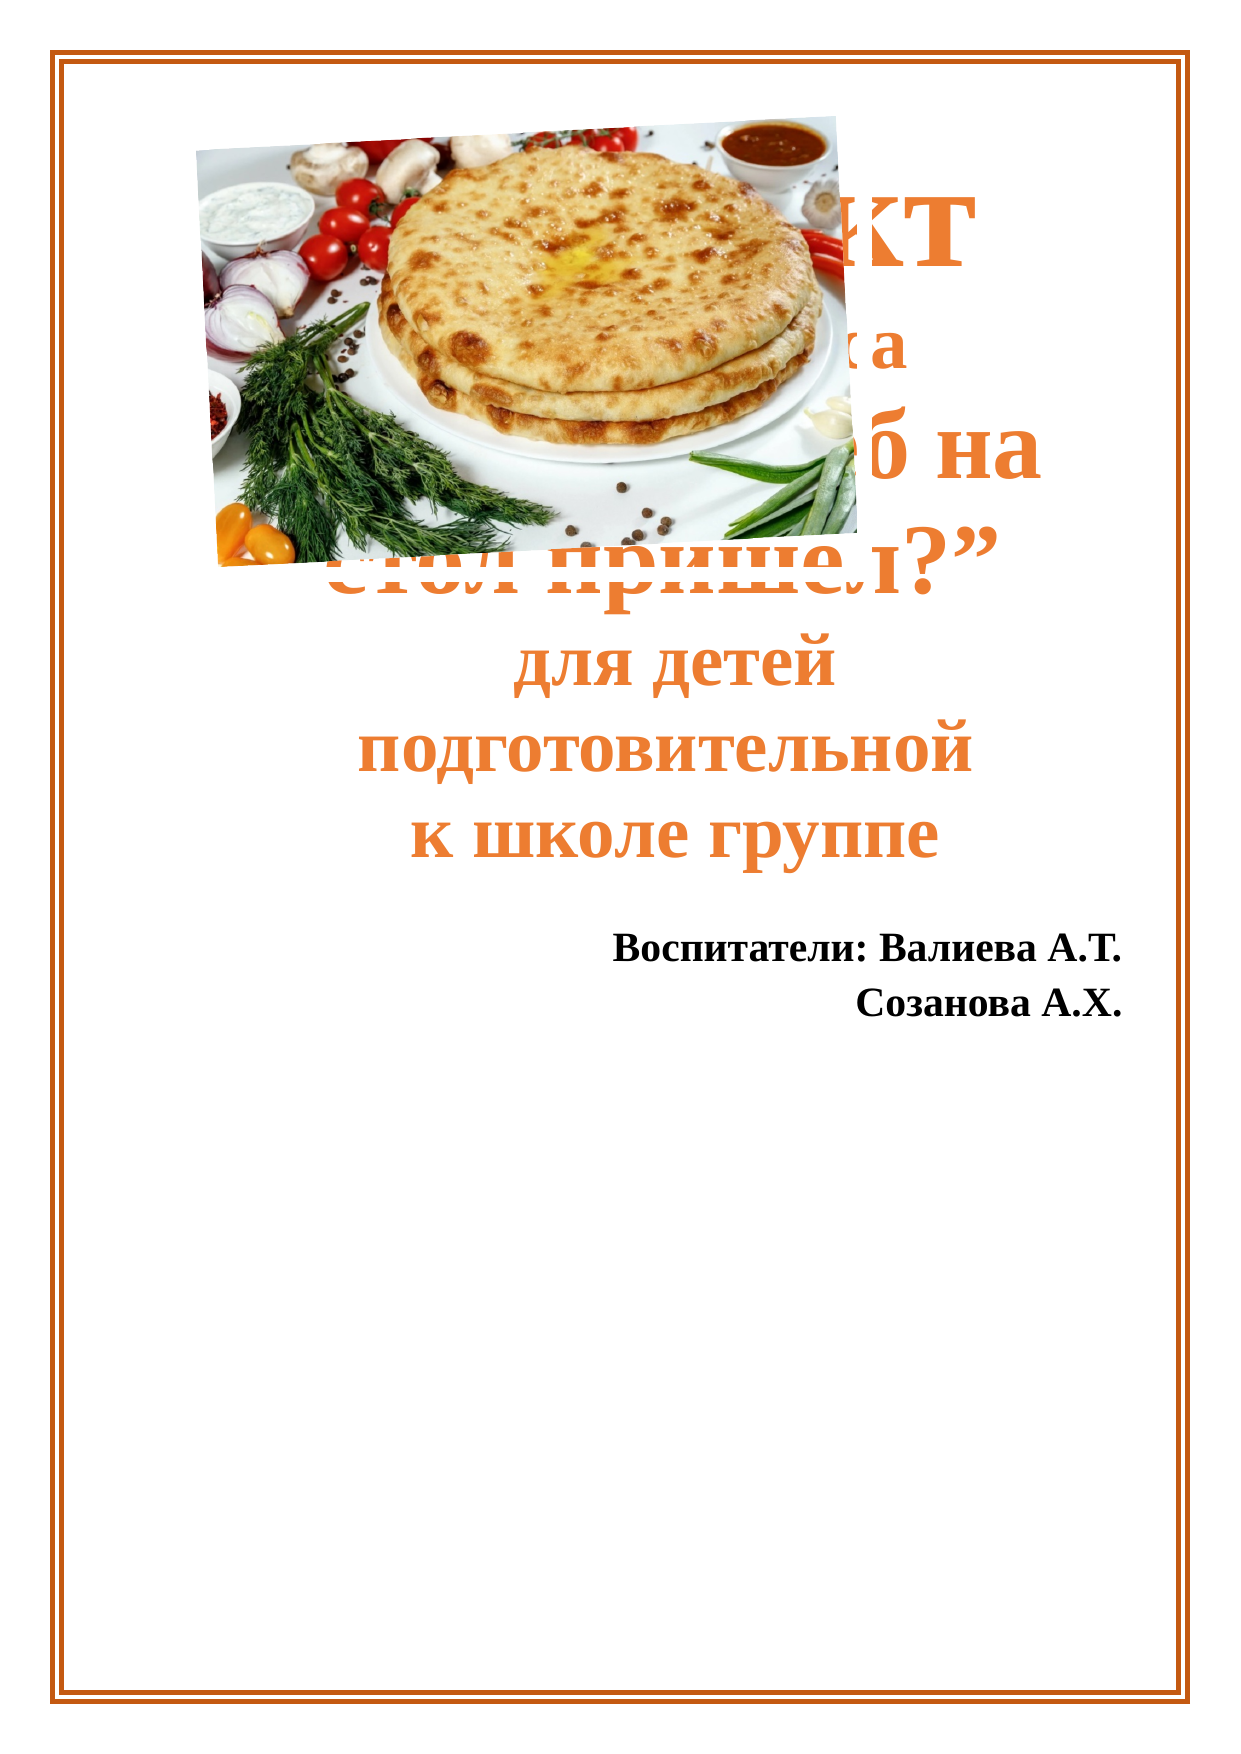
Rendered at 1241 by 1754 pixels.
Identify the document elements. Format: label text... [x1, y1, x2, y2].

text Конспект [837, 126, 857, 232]
text к школе группе [207, 787, 1143, 874]
text “Откуда хлеб на стол пришел?” [207, 385, 1143, 615]
text Воспитатели: Валиева А.Т. [192, 922, 1122, 970]
text мастер-класса [846, 299, 857, 334]
text подготовительной [207, 701, 1143, 787]
text Конспект [872, 126, 1143, 299]
text Конспект [844, 235, 857, 299]
text мастер-класса [872, 299, 1143, 385]
text Созанова А.Х. [192, 977, 1122, 1025]
text для детей [207, 615, 1143, 701]
text Конспект [207, 126, 634, 150]
